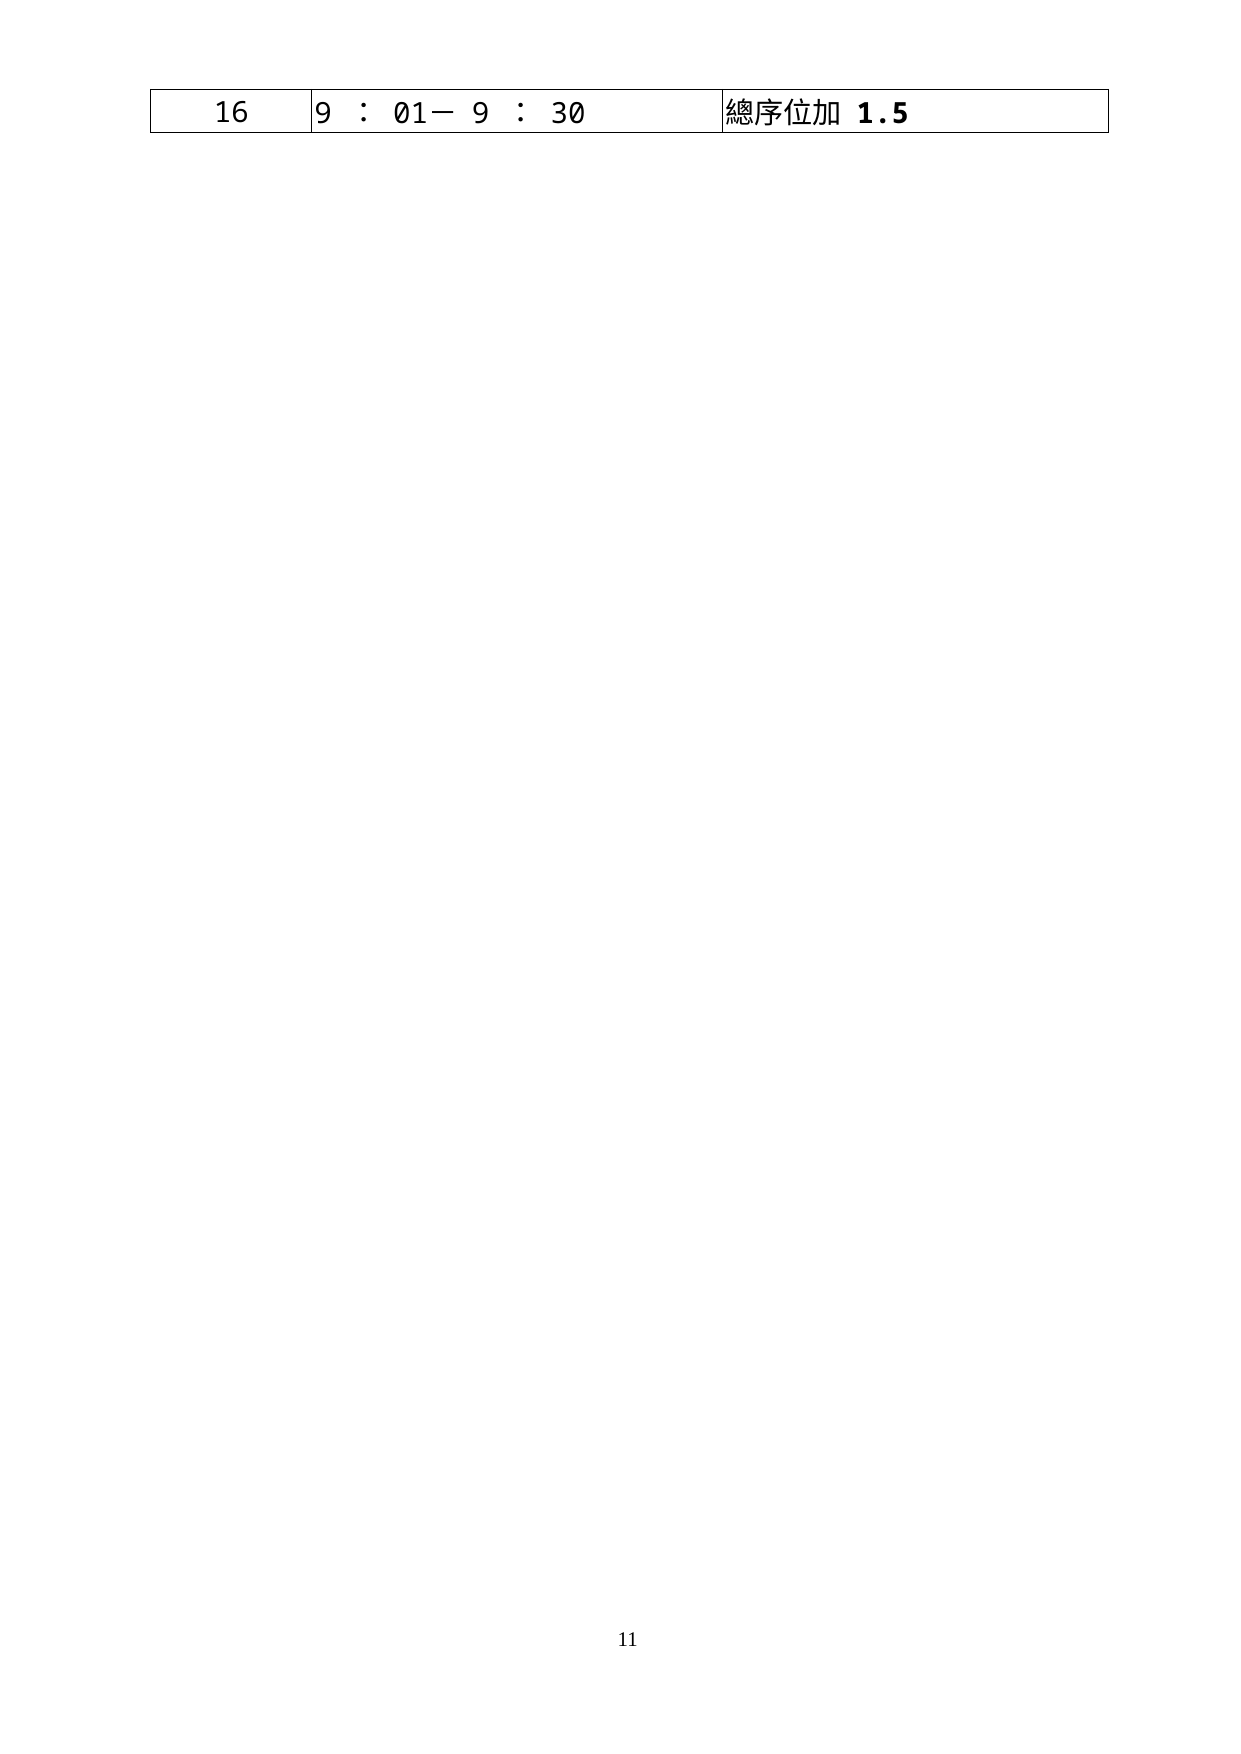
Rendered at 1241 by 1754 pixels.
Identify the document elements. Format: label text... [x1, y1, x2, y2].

table_cell 總序位加 1.5 [723, 90, 1108, 132]
table_cell 9 ： 01－ 9 ： 30 [312, 90, 722, 132]
table_cell 16 [151, 90, 311, 132]
